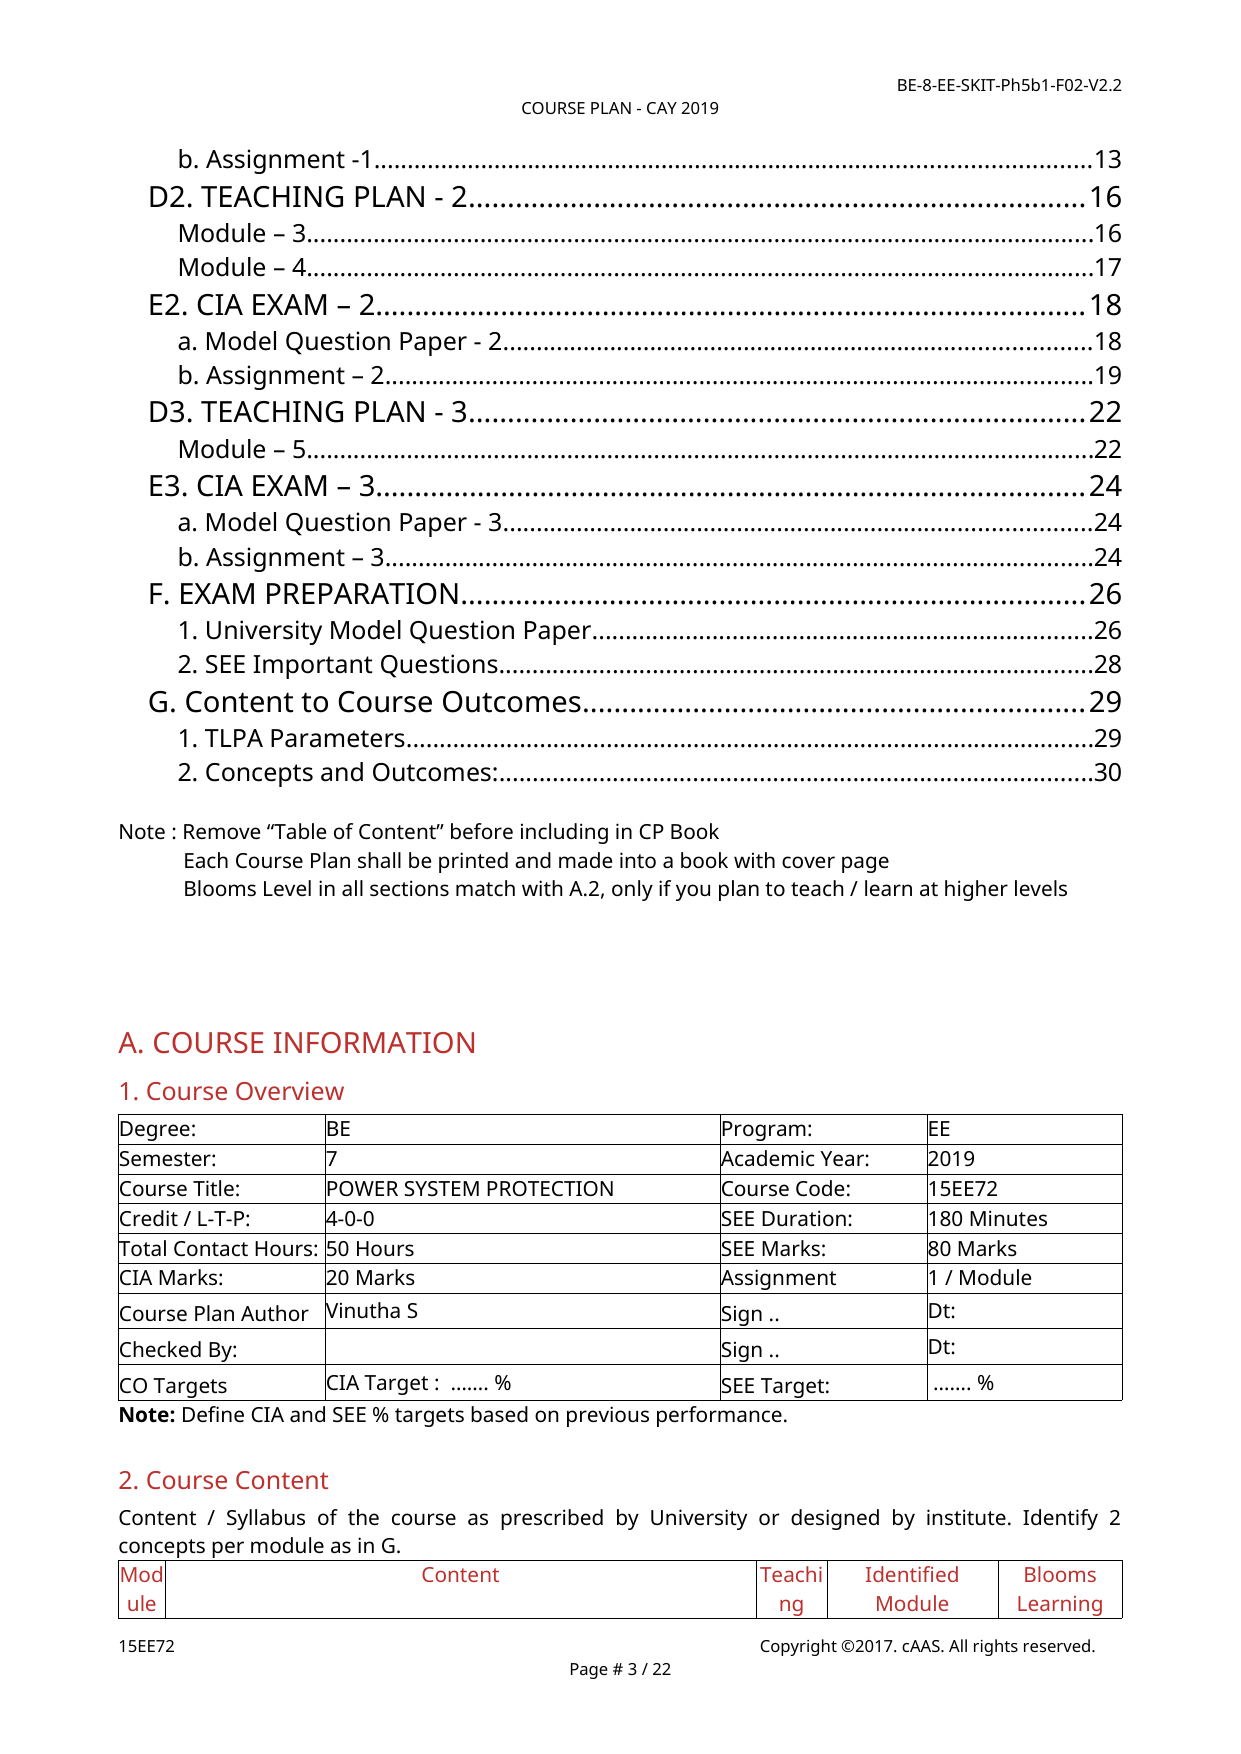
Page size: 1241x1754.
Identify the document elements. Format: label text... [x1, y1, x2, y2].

table_cell Sign .. [721, 1294, 927, 1328]
text Content / Syllabus of the course as prescribed by University or designed by institute. Identify 2 concepts per module as in G. [118, 1503, 1122, 1559]
text Module – 3 16 [177, 216, 1122, 250]
table_cell Total Contact Hours: [119, 1234, 325, 1263]
text G. Content to Course Outcomes 29 [148, 681, 1122, 721]
table_cell Dt: [928, 1294, 1122, 1328]
table_cell Course Plan Author [119, 1294, 325, 1328]
table_cell 180 Minutes [928, 1204, 1122, 1233]
text F. EXAM PREPARATION 26 [148, 573, 1122, 613]
text b. Assignment -1 13 [177, 142, 1122, 176]
table_cell CIA Marks: [119, 1264, 325, 1293]
table_cell SEE Marks: [721, 1234, 927, 1263]
table_cell Course Code: [721, 1175, 927, 1203]
text a. Model Question Paper - 2 18 [177, 323, 1122, 358]
table_cell 80 Marks [928, 1234, 1122, 1263]
text D2. TEACHING PLAN - 2 16 [148, 176, 1122, 216]
text 1. TLPA Parameters 29 [177, 721, 1122, 755]
table_header BE [326, 1115, 720, 1144]
table_cell Dt: [928, 1329, 1122, 1364]
table_cell 4-0-0 [326, 1204, 720, 1233]
table_header Content [166, 1561, 756, 1618]
text Note: Define CIA and SEE % targets based on previous performance. [118, 1401, 1122, 1428]
table_cell 15EE72 [928, 1175, 1122, 1203]
table_header Identified Module [828, 1561, 998, 1618]
subtitle A. COURSE INFORMATION [118, 1022, 1122, 1062]
text b. Assignment – 2 19 [177, 358, 1122, 392]
text E3. CIA EXAM – 3 24 [148, 465, 1122, 505]
subtitle 1. Course Overview [118, 1074, 1122, 1108]
table_header EE [928, 1115, 1122, 1144]
table_header Blooms Learning [999, 1561, 1122, 1618]
text Module – 4 17 [177, 250, 1122, 284]
table_cell Checked By: [119, 1329, 325, 1364]
table_cell SEE Target: [721, 1365, 927, 1400]
text b. Assignment – 3 24 [177, 539, 1122, 573]
table_cell 20 Marks [326, 1264, 720, 1293]
table_cell 1 / Module [928, 1264, 1122, 1293]
table_cell ……. % [928, 1365, 1122, 1400]
text a. Model Question Paper - 3 24 [177, 505, 1122, 539]
table_cell [326, 1329, 720, 1364]
text 2. SEE Important Questions 28 [177, 647, 1122, 681]
table_cell Credit / L-T-P: [119, 1204, 325, 1233]
table_cell CIA Target : ……. % [326, 1365, 720, 1400]
table_header Teaching [757, 1561, 827, 1618]
table_cell 7 [326, 1145, 720, 1173]
table_cell Course Title: [119, 1175, 325, 1203]
table_cell Vinutha S [326, 1294, 720, 1328]
table_cell SEE Duration: [721, 1204, 927, 1233]
subtitle 2. Course Content [118, 1463, 1122, 1497]
text Each Course Plan shall be printed and made into a book with cover page [118, 846, 1122, 874]
table_cell Assignment [721, 1264, 927, 1293]
table_cell POWER SYSTEM PROTECTION [326, 1175, 720, 1203]
text 1. University Model Question Paper 26 [177, 613, 1122, 647]
table_cell 2019 [928, 1145, 1122, 1173]
text D3. TEACHING PLAN - 3 22 [148, 392, 1122, 431]
table_cell CO Targets [119, 1365, 325, 1400]
text E2. CIA EXAM – 2 18 [148, 284, 1122, 323]
table_cell Semester: [119, 1145, 325, 1173]
text Note : Remove “Table of Content” before including in CP Book [118, 817, 1122, 846]
table_cell Sign .. [721, 1329, 927, 1364]
table_cell Academic Year: [721, 1145, 927, 1173]
text Module – 5 22 [177, 431, 1122, 465]
text 2. Concepts and Outcomes: 30 [177, 755, 1122, 789]
text Blooms Level in all sections match with A.2, only if you plan to teach / learn at higher levels [118, 874, 1122, 903]
table_header Degree: [119, 1115, 325, 1144]
table_cell 50 Hours [326, 1234, 720, 1263]
table_header Program: [721, 1115, 927, 1144]
table_header Module [119, 1561, 165, 1618]
